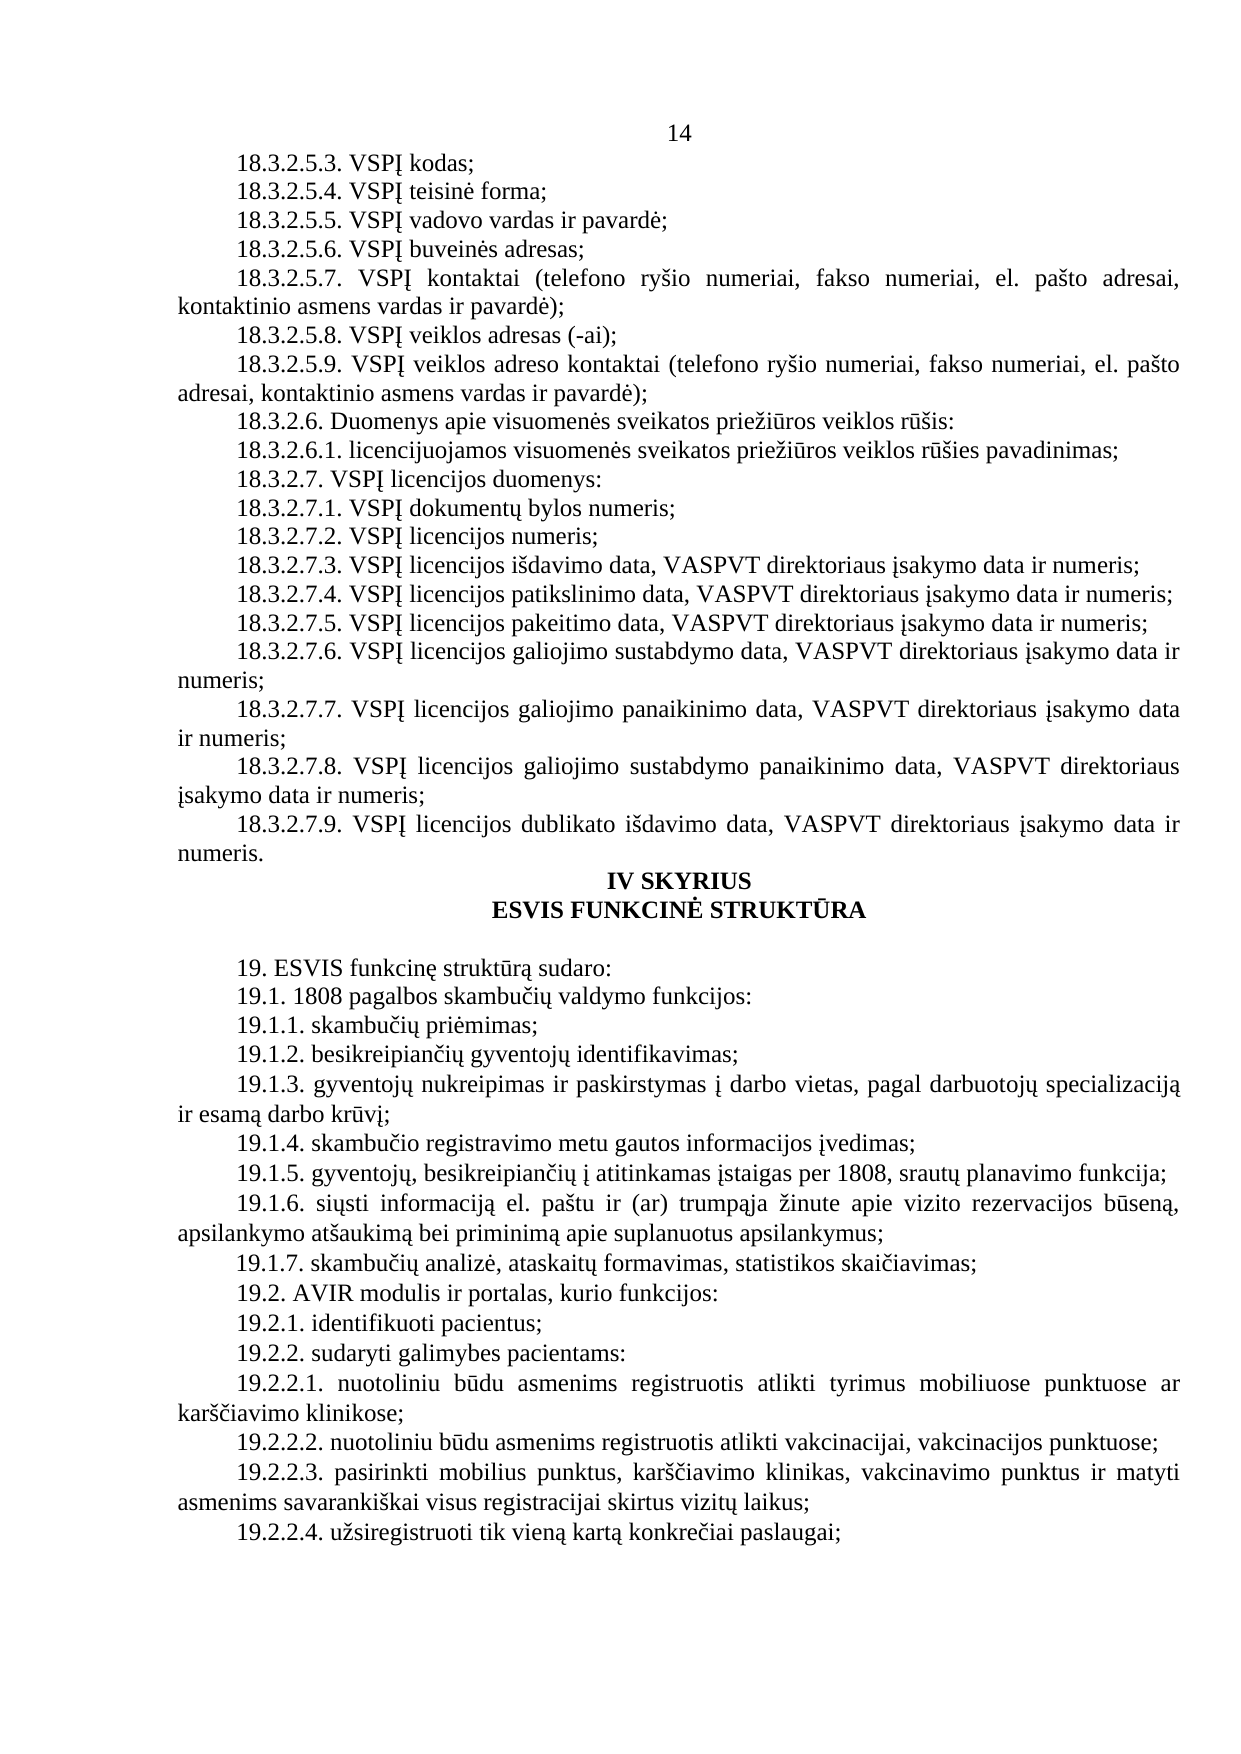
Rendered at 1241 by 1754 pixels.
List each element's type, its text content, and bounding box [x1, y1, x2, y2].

text 18.3.2.5.8. VSPĮ veiklos adresas (-ai); [177, 320, 1181, 349]
text 19.1.1. skambučių priėmimas; [177, 1010, 1181, 1039]
text 18.3.2.7.6. VSPĮ licencijos galiojimo sustabdymo data, VASPVT direktoriaus įsakymo data ir numeris; [177, 636, 1181, 694]
text 18.3.2.5.7. VSPĮ kontaktai (telefono ryšio numeriai, fakso numeriai, el. pašto adresai, kontaktinio asmens vardas ir pavardė); [177, 263, 1181, 320]
text 18.3.2.7.8. VSPĮ licencijos galiojimo sustabdymo panaikinimo data, VASPVT direktoriaus įsakymo data ir numeris; [177, 751, 1181, 809]
text 19.1.4. skambučio registravimo metu gautos informacijos įvedimas; [177, 1128, 1181, 1157]
text 19.1.2. besikreipiančių gyventojų identifikavimas; [177, 1039, 1181, 1068]
text 18.3.2.7.1. VSPĮ dokumentų bylos numeris; [177, 493, 1181, 521]
text 19.1.5. gyventojų, besikreipiančių į atitinkamas įstaigas per 1808, srautų planavimo funkcija; [177, 1158, 1181, 1187]
text 18.3.2.6. Duomenys apie visuomenės sveikatos priežiūros veiklos rūšis: [177, 406, 1181, 435]
text 19.1.6. siųsti informaciją el. paštu ir (ar) trumpąja žinute apie vizito rezervacijos būseną, apsilankymo atšaukimą bei priminimą apie suplanuotus apsilankymus; [177, 1188, 1181, 1247]
text 18.3.2.7.5. VSPĮ licencijos pakeitimo data, VASPVT direktoriaus įsakymo data ir numeris; [177, 608, 1181, 636]
text 18.3.2.5.9. VSPĮ veiklos adreso kontaktai (telefono ryšio numeriai, fakso numeriai, el. pašto adresai, kontaktinio asmens vardas ir pavardė); [177, 349, 1181, 406]
text 18.3.2.7.7. VSPĮ licencijos galiojimo panaikinimo data, VASPVT direktoriaus įsakymo data ir numeris; [177, 694, 1181, 751]
text 18.3.2.5.6. VSPĮ buveinės adresas; [177, 234, 1181, 263]
text 18.3.2.7.2. VSPĮ licencijos numeris; [177, 521, 1181, 550]
text ESVIS FUNKCINĖ STRUKTŪRA [177, 895, 1181, 924]
text 19.2.1. identifikuoti pacientus; [177, 1308, 1181, 1337]
text 19.2.2.1. nuotoliniu būdu asmenims registruotis atlikti tyrimus mobiliuose punktuose ar karščiavimo klinikose; [177, 1368, 1181, 1426]
text 19.1.3. gyventojų nukreipimas ir paskirstymas į darbo vietas, pagal darbuotojų specializaciją ir esamą darbo krūvį; [177, 1069, 1181, 1127]
text 18.3.2.7.3. VSPĮ licencijos išdavimo data, VASPVT direktoriaus įsakymo data ir numeris; [177, 550, 1181, 579]
text 18.3.2.5.3. VSPĮ kodas; [177, 148, 1181, 176]
text 18.3.2.5.4. VSPĮ teisinė forma; [177, 176, 1181, 205]
text IV SKYRIUS [177, 866, 1181, 895]
text 18.3.2.7.4. VSPĮ licencijos patikslinimo data, VASPVT direktoriaus įsakymo data ir numeris; [177, 579, 1181, 608]
text 19.1. 1808 pagalbos skambučių valdymo funkcijos: [177, 981, 1181, 1010]
text 19.1.7. skambučių analizė, ataskaitų formavimas, statistikos skaičiavimas; [177, 1248, 1181, 1277]
text 19.2.2.3. pasirinkti mobilius punktus, karščiavimo klinikas, vakcinavimo punktus ir matyti asmenims savarankiškai visus registracijai skirtus vizitų laikus; [177, 1457, 1181, 1516]
text 19.2.2. sudaryti galimybes pacientams: [177, 1338, 1181, 1367]
text 18.3.2.6.1. licencijuojamos visuomenės sveikatos priežiūros veiklos rūšies pavadinimas; [177, 435, 1181, 464]
text 19.2.2.2. nuotoliniu būdu asmenims registruotis atlikti vakcinacijai, vakcinacijos punktuose; [177, 1427, 1181, 1456]
text 19.2. AVIR modulis ir portalas, kurio funkcijos: [177, 1278, 1181, 1307]
text 18.3.2.5.5. VSPĮ vadovo vardas ir pavardė; [177, 205, 1181, 234]
text 18.3.2.7. VSPĮ licencijos duomenys: [177, 464, 1181, 493]
text 18.3.2.7.9. VSPĮ licencijos dublikato išdavimo data, VASPVT direktoriaus įsakymo data ir numeris. [177, 809, 1181, 866]
text 19. ESVIS funkcinę struktūrą sudaro: [177, 953, 1181, 981]
text 19.2.2.4. užsiregistruoti tik vieną kartą konkrečiai paslaugai; [177, 1517, 1181, 1546]
